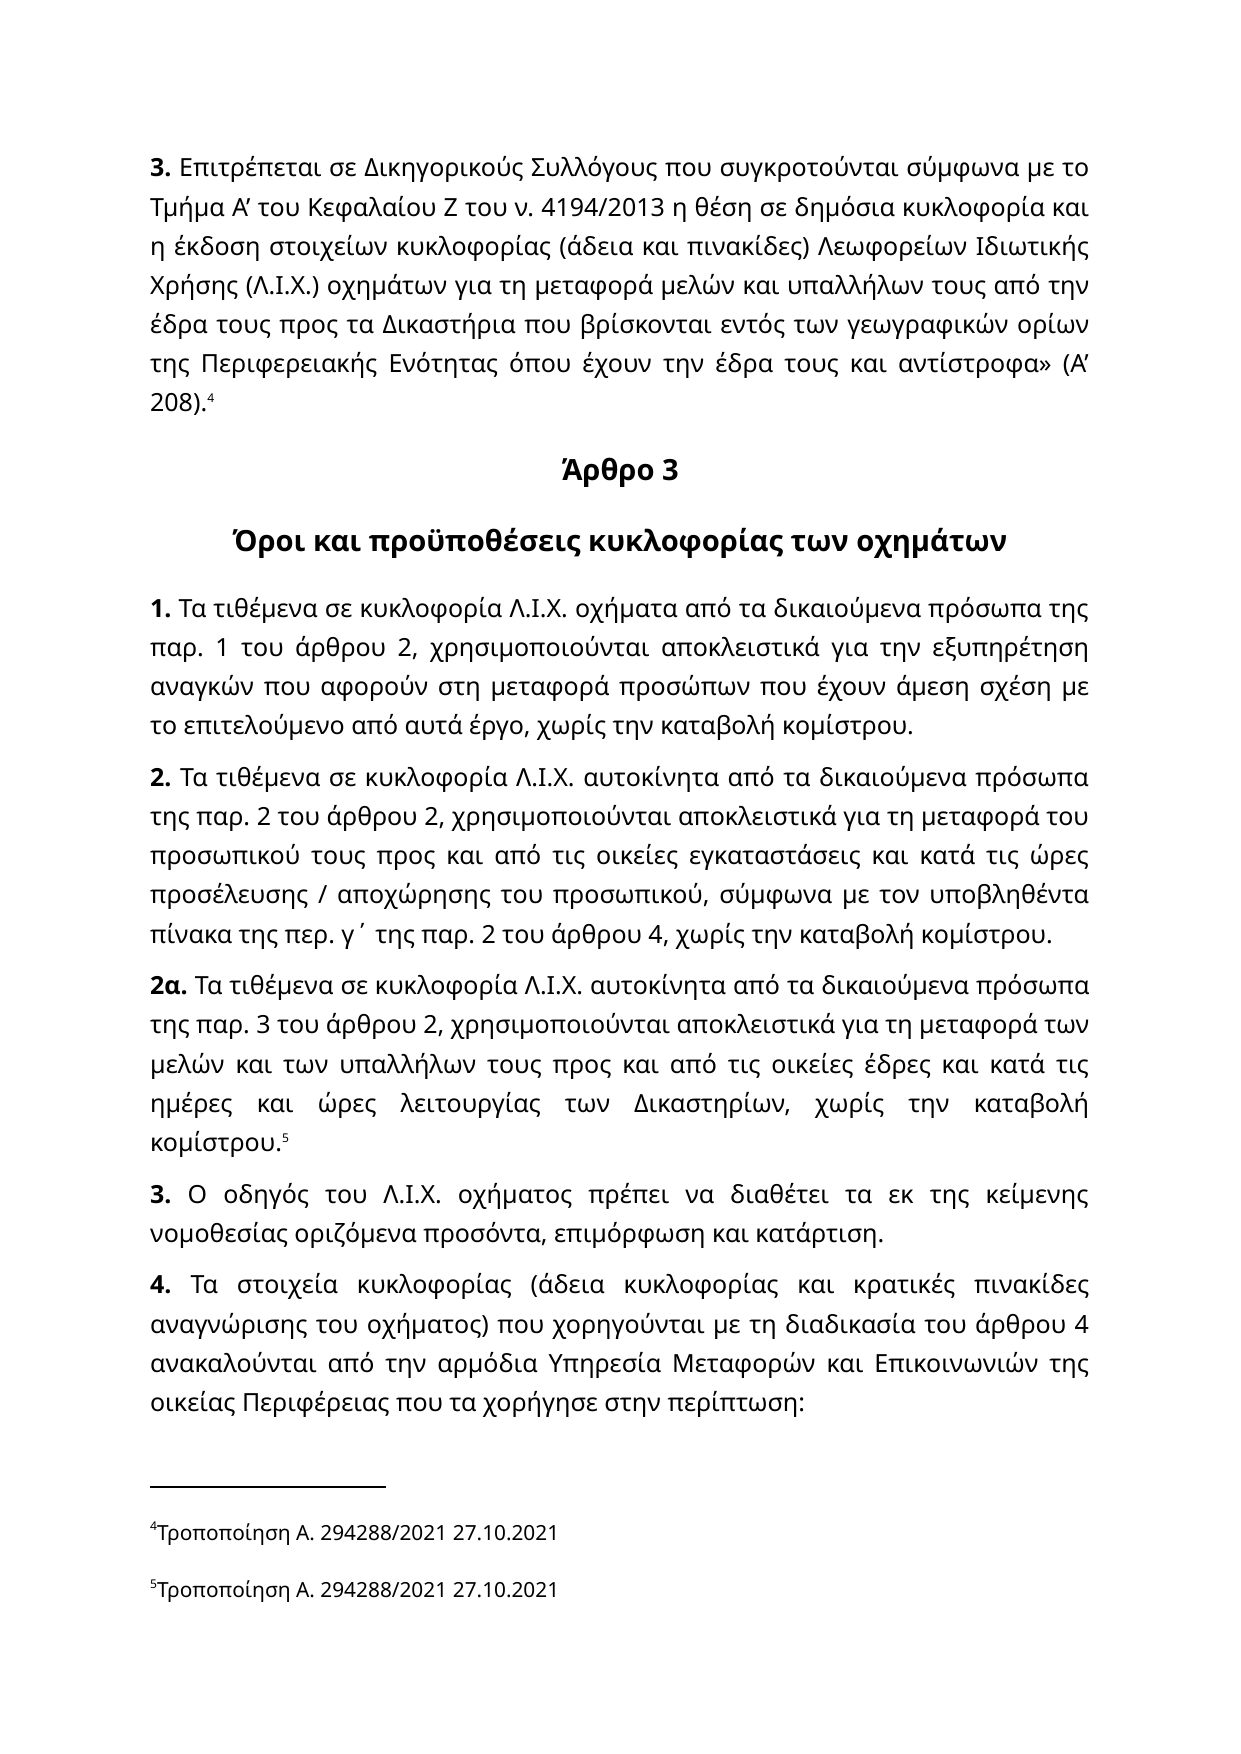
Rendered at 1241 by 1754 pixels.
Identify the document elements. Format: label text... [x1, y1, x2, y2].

subtitle Άρθρο 3 [150, 449, 1090, 489]
text 3. Ο οδηγός του Λ.Ι.Χ. οχήματος πρέπει να διαθέτει τα εκ της κείμενης νομοθεσίας οριζόμενα προσόντα, επιμόρφωση και κατάρτιση. [150, 1176, 1090, 1249]
text Τροποποίηση A. 294288/2021 27.10.2021 [150, 1518, 1090, 1546]
text 2α. Τα τιθέμενα σε κυκλοφορία Λ.Ι.Χ. αυτοκίνητα από τα δικαιούμενα πρόσωπα της παρ. 3 του άρθρου 2, χρησιμοποιούνται αποκλειστικά για τη μεταφορά των μελών και των υπαλλήλων τους προς και από τις οικείες έδρες και κατά τις ημέρες και ώρες λειτουργίας των Δικαστηρίων, χωρίς την καταβολή κομίστρου. [150, 968, 1090, 1159]
text Τροποποίηση A. 294288/2021 27.10.2021 [150, 1576, 1090, 1604]
subtitle Όροι και προϋποθέσεις κυκλοφορίας των οχημάτων [150, 520, 1090, 559]
text 4. Τα στοιχεία κυκλοφορίας (άδεια κυκλοφορίας και κρατικές πινακίδες αναγνώρισης του οχήματος) που χορηγούνται με τη διαδικασία του άρθρου 4 ανακαλούνται από την αρμόδια Υπηρεσία Μεταφορών και Επικοινωνιών της οικείας Περιφέρειας που τα χορήγησε στην περίπτωση: [150, 1267, 1090, 1419]
text 2. Τα τιθέμενα σε κυκλοφορία Λ.Ι.Χ. αυτοκίνητα από τα δικαιούμενα πρόσωπα της παρ. 2 του άρθρου 2, χρησιμοποιούνται αποκλειστικά για τη μεταφορά του προσωπικού τους προς και από τις οικείες εγκαταστάσεις και κατά τις ώρες προσέλευσης / αποχώρησης του προσωπικού, σύμφωνα με τον υποβληθέντα πίνακα της περ. γ΄ της παρ. 2 του άρθρου 4, χωρίς την καταβολή κομίστρου. [150, 759, 1090, 950]
text 3. Επιτρέπεται σε Δικηγορικούς Συλλόγους που συγκροτούνται σύμφωνα με το Τμήμα Α’ του Κεφαλαίου Ζ του ν. 4194/2013 η θέση σε δημόσια κυκλοφορία και η έκδοση στοιχείων κυκλοφορίας (άδεια και πινακίδες) Λεωφορείων Ιδιωτικής Χρήσης (Λ.Ι.Χ.) οχημάτων για τη μεταφορά μελών και υπαλλήλων τους από την έδρα τους προς τα Δικαστήρια που βρίσκονται εντός των γεωγραφικών ορίων της Περιφερειακής Ενότητας όπου έχουν την έδρα τους και αντίστροφα» (Α’ 208). [150, 150, 1090, 419]
text 1. Τα τιθέμενα σε κυκλοφορία Λ.Ι.Χ. οχήματα από τα δικαιούμενα πρόσωπα της παρ. 1 του άρθρου 2, χρησιμοποιούνται αποκλειστικά για την εξυπηρέτηση αναγκών που αφορούν στη μεταφορά προσώπων που έχουν άμεση σχέση με το επιτελούμενο από αυτά έργο, χωρίς την καταβολή κομίστρου. [150, 590, 1090, 742]
